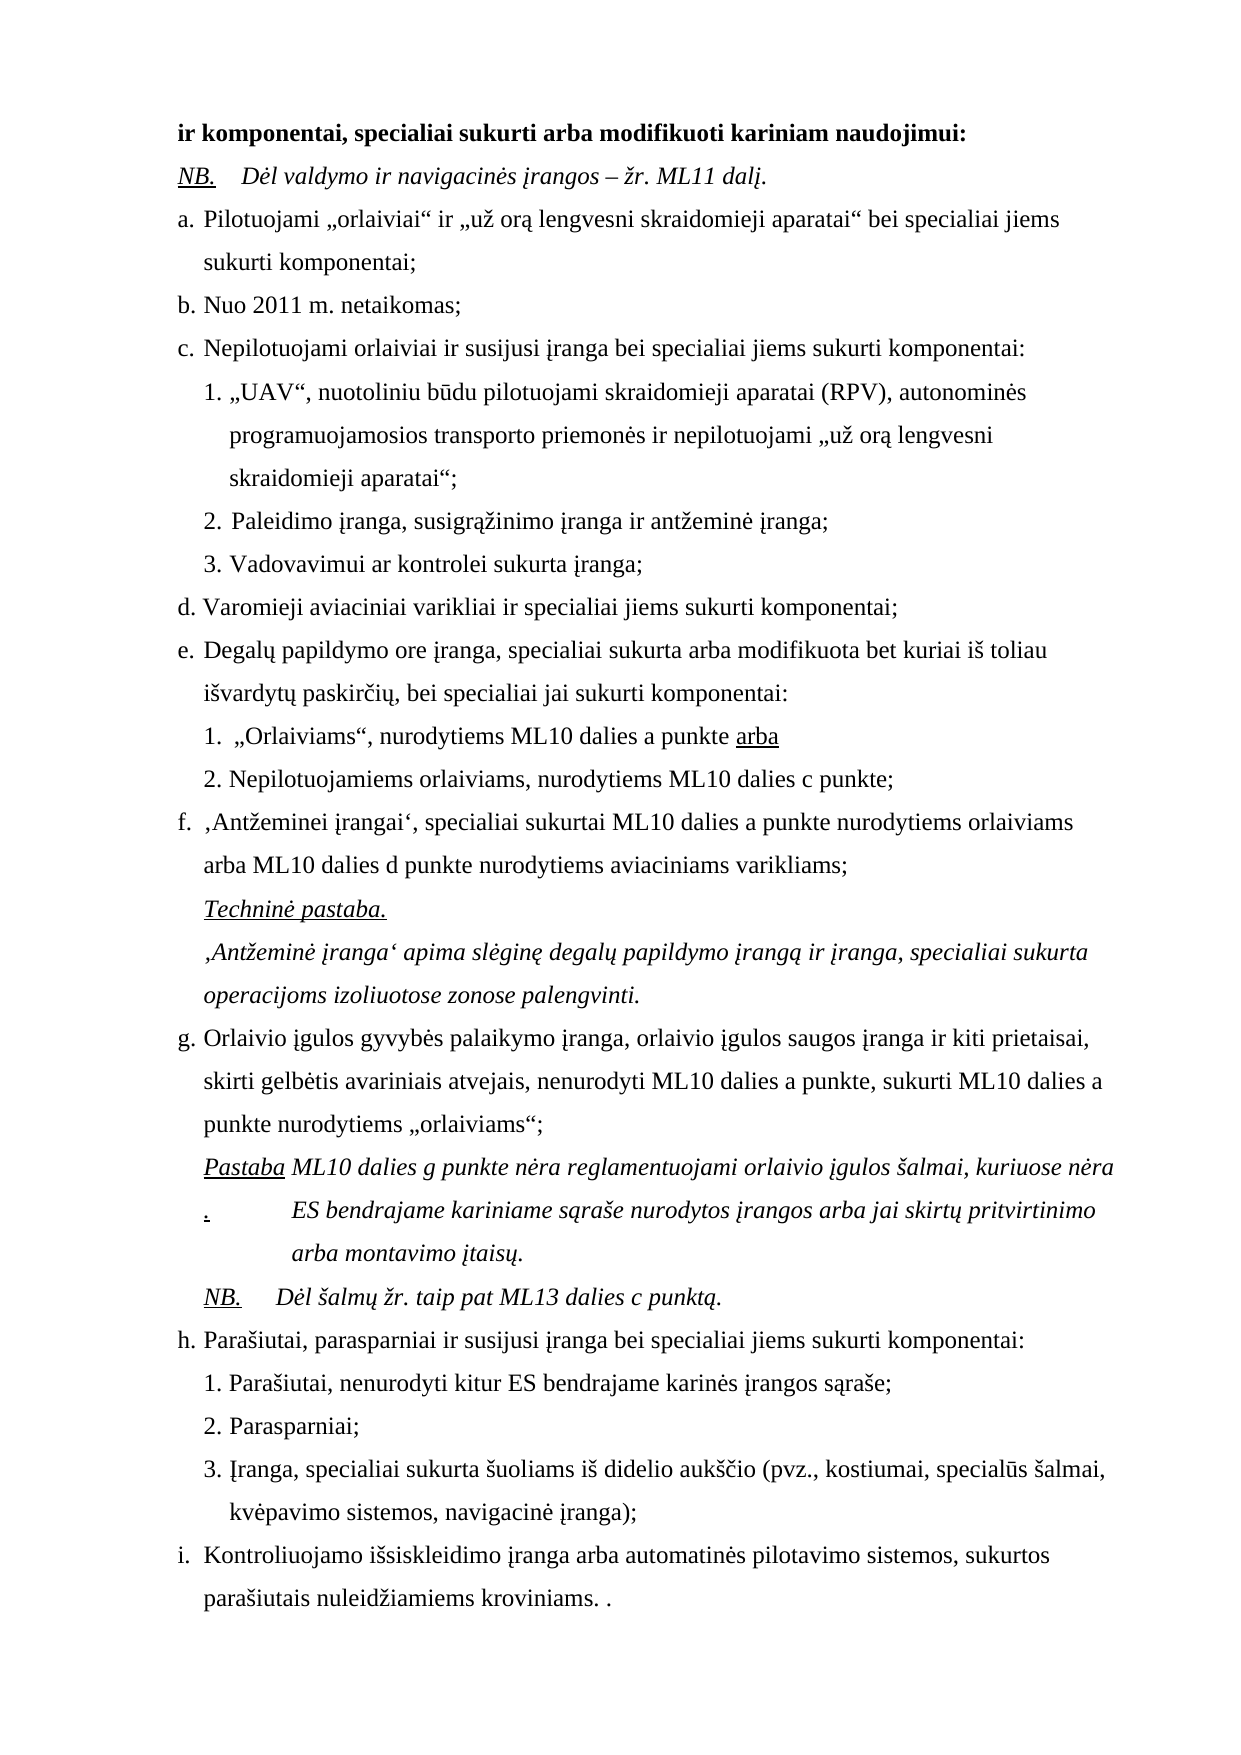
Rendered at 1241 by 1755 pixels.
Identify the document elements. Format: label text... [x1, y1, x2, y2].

table_header Parašiutai, parasparniai ir susijusi įranga bei specialiai jiems sukurti komponentai: [203, 1325, 1122, 1411]
table_header 1. [203, 721, 234, 764]
table_header Varomieji aviaciniai varikliai ir specialiai jiems sukurti komponentai; [202, 592, 1122, 635]
table_header „Orlaiviams“, nurodytiems ML10 dalies a punkte arba [234, 721, 1122, 764]
table_header 3. [203, 1454, 229, 1540]
table_header Parašiutai, nenurodyti kitur ES bendrajame karinės įrangos sąraše; [229, 1368, 1122, 1411]
table_header Dėl valdymo ir navigacinės įrangos – žr. ML11 dalį. [241, 161, 1122, 204]
table_header ML10 dalies g punkte nėra reglamentuojami orlaivio įgulos šalmai, kuriuose nėra ES bendrajame kariniame sąraše nurodytos įrangos arba jai skirtų pritvirtinimo arba montavimo įtaisų. [291, 1152, 1122, 1282]
table_header Vadovavimui ar kontrolei sukurta įranga; [229, 549, 1122, 592]
table_header b. [177, 290, 203, 333]
table_header a. [177, 204, 203, 290]
table_header Įranga, specialiai sukurta šuoliams iš didelio aukščio (pvz., kostiumai, specialūs šalmai, kvėpavimo sistemos, navigacinė įranga); [229, 1454, 1122, 1540]
table_header 2. [203, 1411, 229, 1454]
table_header Paleidimo įranga, susigrąžinimo įranga ir antžeminė įranga; [231, 506, 1122, 549]
table_header e. [177, 635, 203, 807]
table_header Orlaivio įgulos gyvybės palaikymo įranga, orlaivio įgulos saugos įranga ir kiti prietaisai, skirti gelbėtis avariniais atvejais, nenurodyti ML10 dalies a punkte, sukurti ML10 dalies a punkte nurodytiems „orlaiviams“; [203, 1023, 1122, 1152]
table_header Parasparniai; [229, 1411, 1122, 1454]
table_header h. [177, 1325, 203, 1540]
table_header NB. [203, 1282, 276, 1324]
table_header Degalų papildymo ore įranga, specialiai sukurta arba modifikuota bet kuriai iš toliau išvardytų paskirčių, bei specialiai jai sukurti komponentai: [203, 635, 1122, 721]
table_header Pastaba. [203, 1152, 291, 1282]
text ir komponentai, specialiai sukurti arba modifikuoti kariniam naudojimui: [177, 118, 1122, 147]
table_header Kontroliuojamo išsiskleidimo įranga arba automatinės pilotavimo sistemos, sukurtos parašiutais nuleidžiamiems kroviniams. . [203, 1540, 1122, 1626]
table_header NB. [177, 161, 241, 204]
table_header c. [177, 334, 203, 592]
table_header g. [177, 1023, 203, 1325]
table_header 1. [203, 377, 229, 506]
table_header Nuo 2011 m. netaikomas; [203, 290, 1122, 333]
table_header ‚Antžeminei įrangai‘, specialiai sukurtai ML10 dalies a punkte nurodytiems orlaiviams arba ML10 dalies d punkte nurodytiems aviaciniams varikliams; Techninė pastaba. ‚Antžeminė įranga‘ apima slėginę degalų papildymo įrangą ir įranga, specialiai sukurta operacijoms izoliuotose zonose palengvinti. [203, 808, 1122, 1023]
table_header Dėl šalmų žr. taip pat ML13 dalies c punktą. [276, 1282, 1122, 1324]
table_header d. [177, 592, 202, 635]
table_header Pilotuojami „orlaiviai“ ir „už orą lengvesni skraidomieji aparatai“ bei specialiai jiems sukurti komponentai; [203, 204, 1122, 290]
table_header 3. [203, 549, 229, 592]
table_header 1. [203, 1368, 228, 1411]
table_header i. [177, 1540, 203, 1626]
table_header Nepilotuojami orlaiviai ir susijusi įranga bei specialiai jiems sukurti komponentai: [203, 334, 1122, 377]
table_header 2. [203, 764, 228, 807]
table_header 2. [203, 506, 231, 549]
table_header f. [177, 808, 203, 1023]
table_header Nepilotuojamiems orlaiviams, nurodytiems ML10 dalies c punkte; [229, 764, 1122, 807]
table_header „UAV“, nuotoliniu būdu pilotuojami skraidomieji aparatai (RPV), autonominės programuojamosios transporto priemonės ir nepilotuojami „už orą lengvesni skraidomieji aparatai“; [229, 377, 1122, 506]
